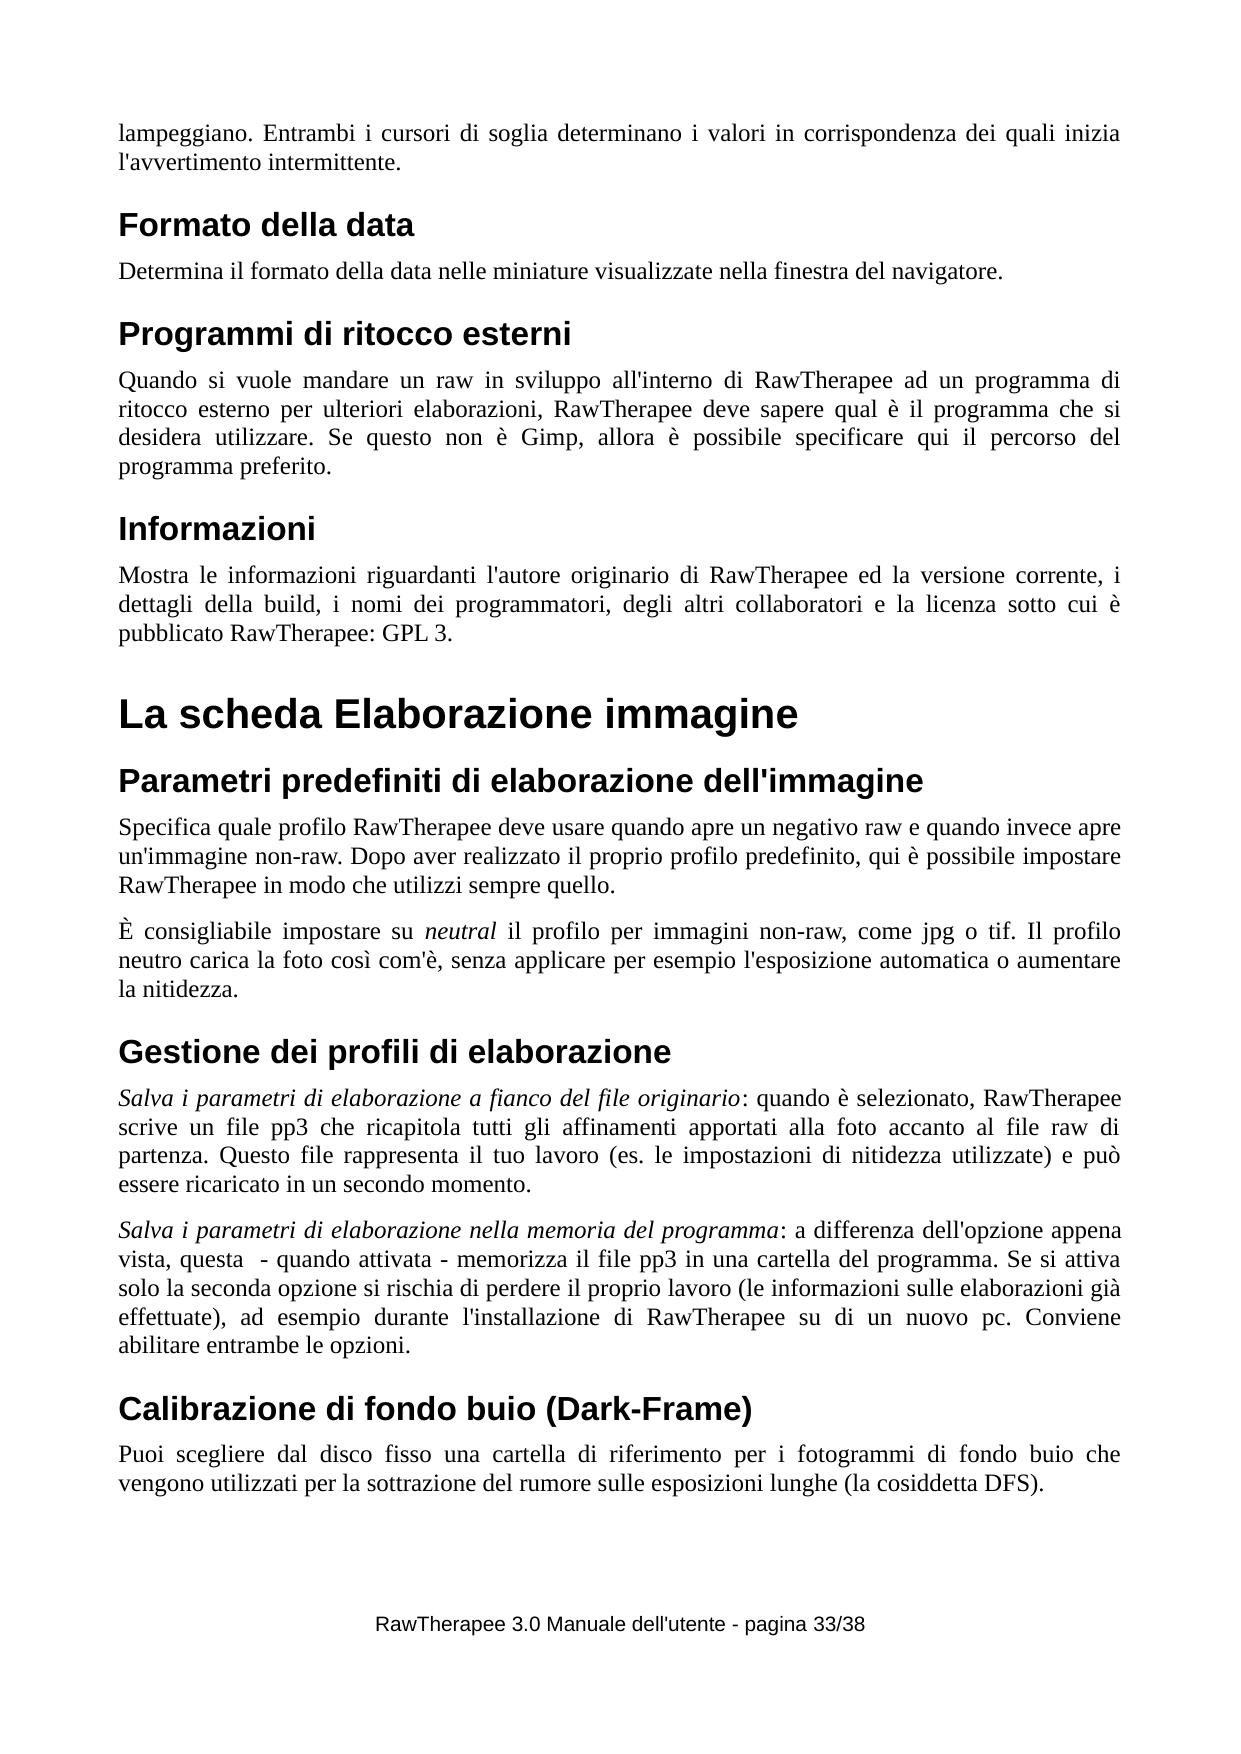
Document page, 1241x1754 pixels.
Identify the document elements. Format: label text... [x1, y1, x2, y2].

text Mostra le informazioni riguardanti l'autore originario di RawTherapee ed la versione corrente, i dettagli della build, i nomi dei programmatori, degli altri collaboratori e la licenza sotto cui è pubblicato RawTherapee: GPL 3. [118, 560, 1122, 647]
text È consigliabile impostare su neutral il profilo per immagini non-raw, come jpg o tif. Il profilo neutro carica la foto così com'è, senza applicare per esempio l'esposizione automatica o aumentare la nitidezza. [118, 916, 1122, 1002]
text lampeggiano. Entrambi i cursori di soglia determinano i valori in corrispondenza dei quali inizia l'avvertimento intermittente. [118, 118, 1122, 176]
text Salva i parametri di elaborazione nella memoria del programma: a differenza dell'opzione appena vista, questa - quando attivata - memorizza il file pp3 in una cartella del programma. Se si attiva solo la seconda opzione si rischia di perdere il proprio lavoro (le informazioni sulle elaborazioni già effettuate), ad esempio durante l'installazione di RawTherapee su di un nuovo pc. Conviene abilitare entrambe le opzioni. [118, 1216, 1122, 1359]
subtitle Informazioni [118, 509, 1122, 548]
text Puoi scegliere dal disco fisso una cartella di riferimento per i fotogrammi di fondo buio che vengono utilizzati per la sottrazione del rumore sulle esposizioni lunghe (la cosiddetta DFS). [118, 1439, 1122, 1497]
subtitle Formato della data [118, 205, 1122, 243]
text Determina il formato della data nelle miniature visualizzate nella finestra del navigatore. [118, 256, 1122, 285]
subtitle Parametri predefiniti di elaborazione dell'immagine [118, 761, 1122, 800]
text Quando si vuole mandare un raw in sviluppo all'interno di RawTherapee ad un programma di ritocco esterno per ulteriori elaborazioni, RawTherapee deve sapere qual è il programma che si desidera utilizzare. Se questo non è Gimp, allora è possibile specificare qui il percorso del programma preferito. [118, 365, 1122, 480]
subtitle Programmi di ritocco esterni [118, 314, 1122, 353]
text Specifica quale profilo RawTherapee deve usare quando apre un negativo raw e quando invece apre un'immagine non-raw. Dopo aver realizzato il proprio profilo predefinito, qui è possibile impostare RawTherapee in modo che utilizzi sempre quello. [118, 812, 1122, 898]
subtitle Calibrazione di fondo buio (Dark-Frame) [118, 1389, 1122, 1427]
subtitle La scheda Elaborazione immagine [118, 689, 1122, 737]
subtitle Gestione dei profili di elaborazione [118, 1032, 1122, 1070]
text Salva i parametri di elaborazione a fianco del file originario: quando è selezionato, RawTherapee scrive un file pp3 che ricapitola tutti gli affinamenti apportati alla foto accanto al file raw di partenza. Questo file rappresenta il tuo lavoro (es. le impostazioni di nitidezza utilizzate) e può essere ricaricato in un secondo momento. [118, 1083, 1122, 1198]
